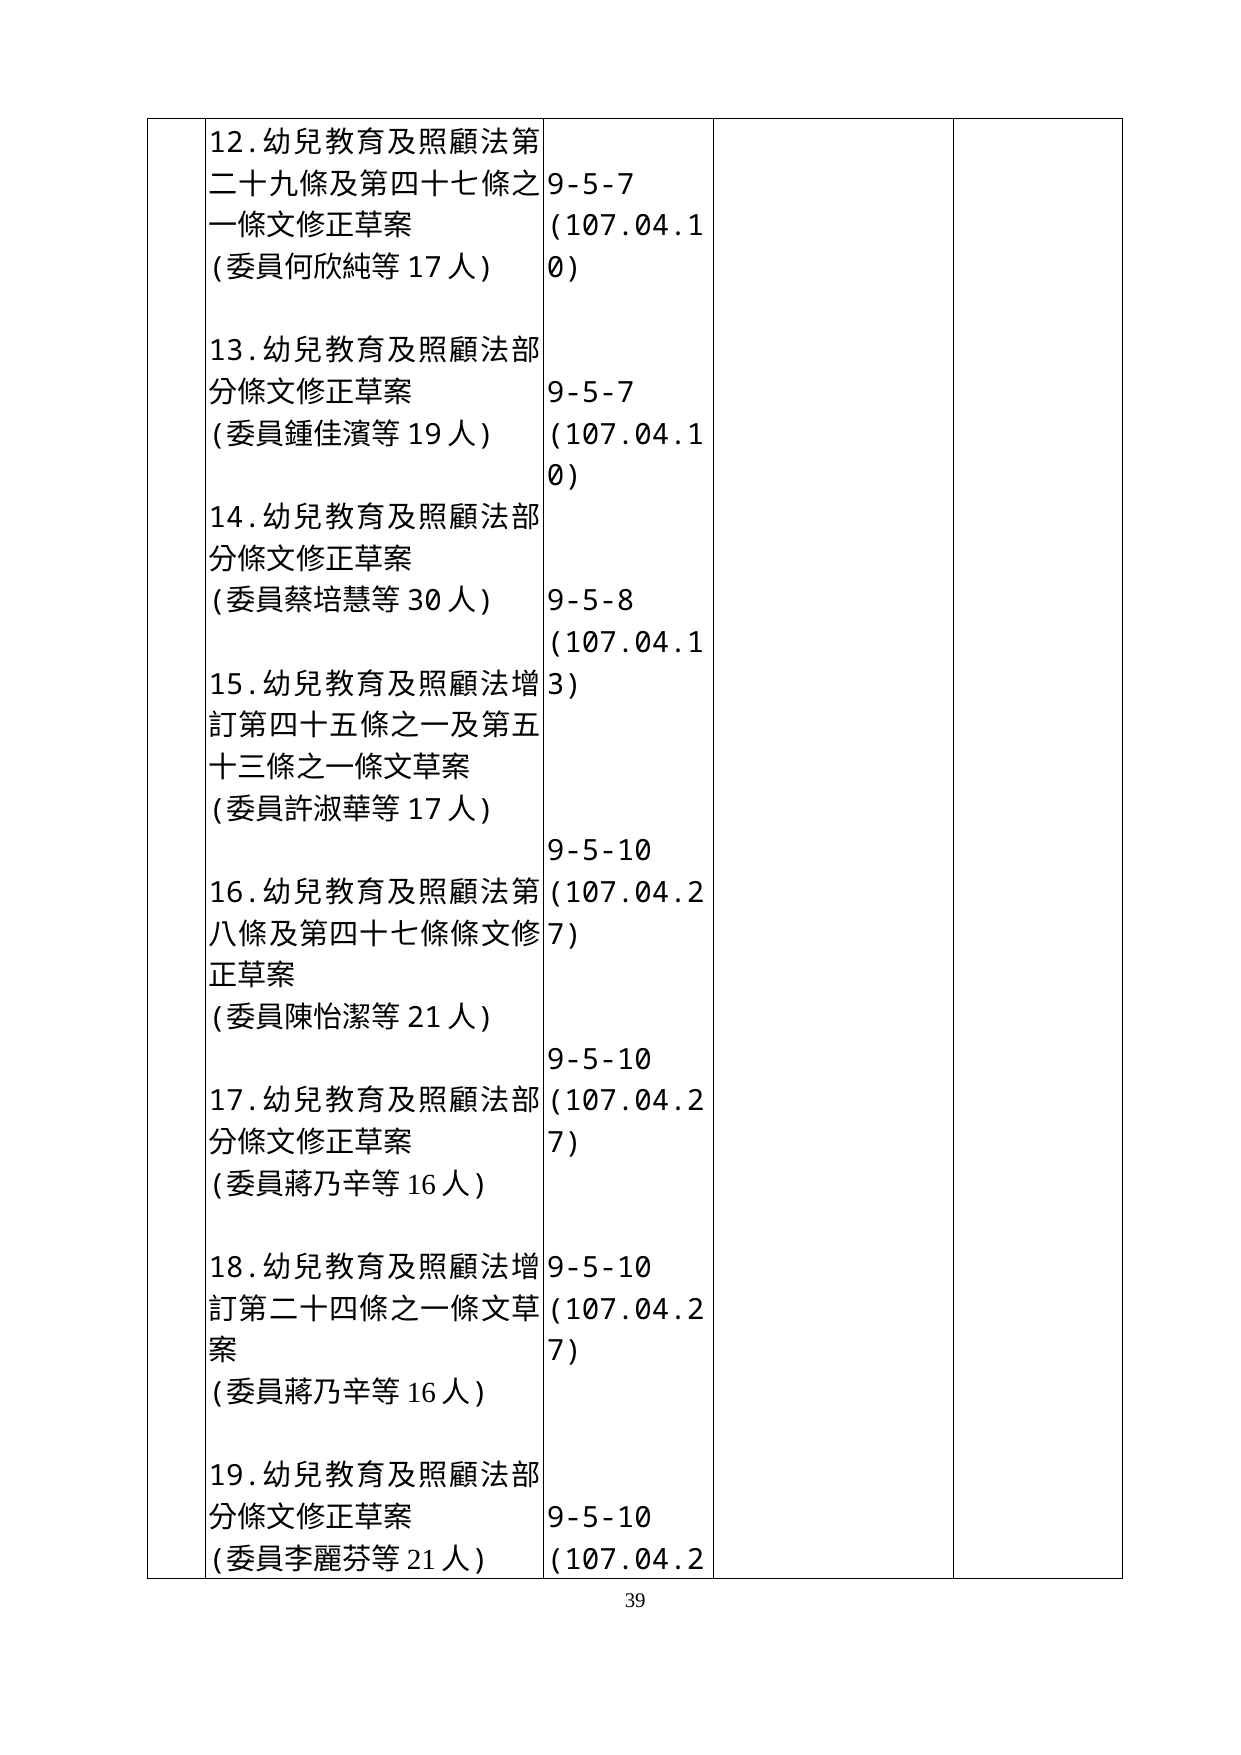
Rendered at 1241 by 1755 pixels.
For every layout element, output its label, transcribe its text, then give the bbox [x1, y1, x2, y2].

table_cell 9-5-7 (107.04.10) 9-5-7 (107.04.10) 9-5-8 (107.04.13) 9-5-10 (107.04.27) 9-5-10 (107.04.27) 9-5-10 (107.04.27) 9-5-10 (107.04.2 [544, 119, 713, 1577]
table_cell [714, 119, 953, 1577]
table_cell [954, 119, 1122, 1577]
table_cell 12.幼兒教育及照顧法第二十九條及第四十七條之一條文修正草案 (委員何欣純等17人) 13.幼兒教育及照顧法部分條文修正草案 (委員鍾佳濱等19人) 14.幼兒教育及照顧法部分條文修正草案 (委員蔡培慧等30人) 15.幼兒教育及照顧法增訂第四十五條之一及第五十三條之一條文草案 (委員許淑華等17人) 16.幼兒教育及照顧法第八條及第四十七條條文修正草案 (委員陳怡潔等21人) 17.幼兒教育及照顧法部分條文修正草案 (委員蔣乃辛等16人) 18.幼兒教育及照顧法增訂第二十四條之一條文草案 (委員蔣乃辛等16人) 19.幼兒教育及照顧法部分條文修正草案 (委員李麗芬等21人) [206, 119, 543, 1577]
table_cell [148, 119, 205, 1577]
